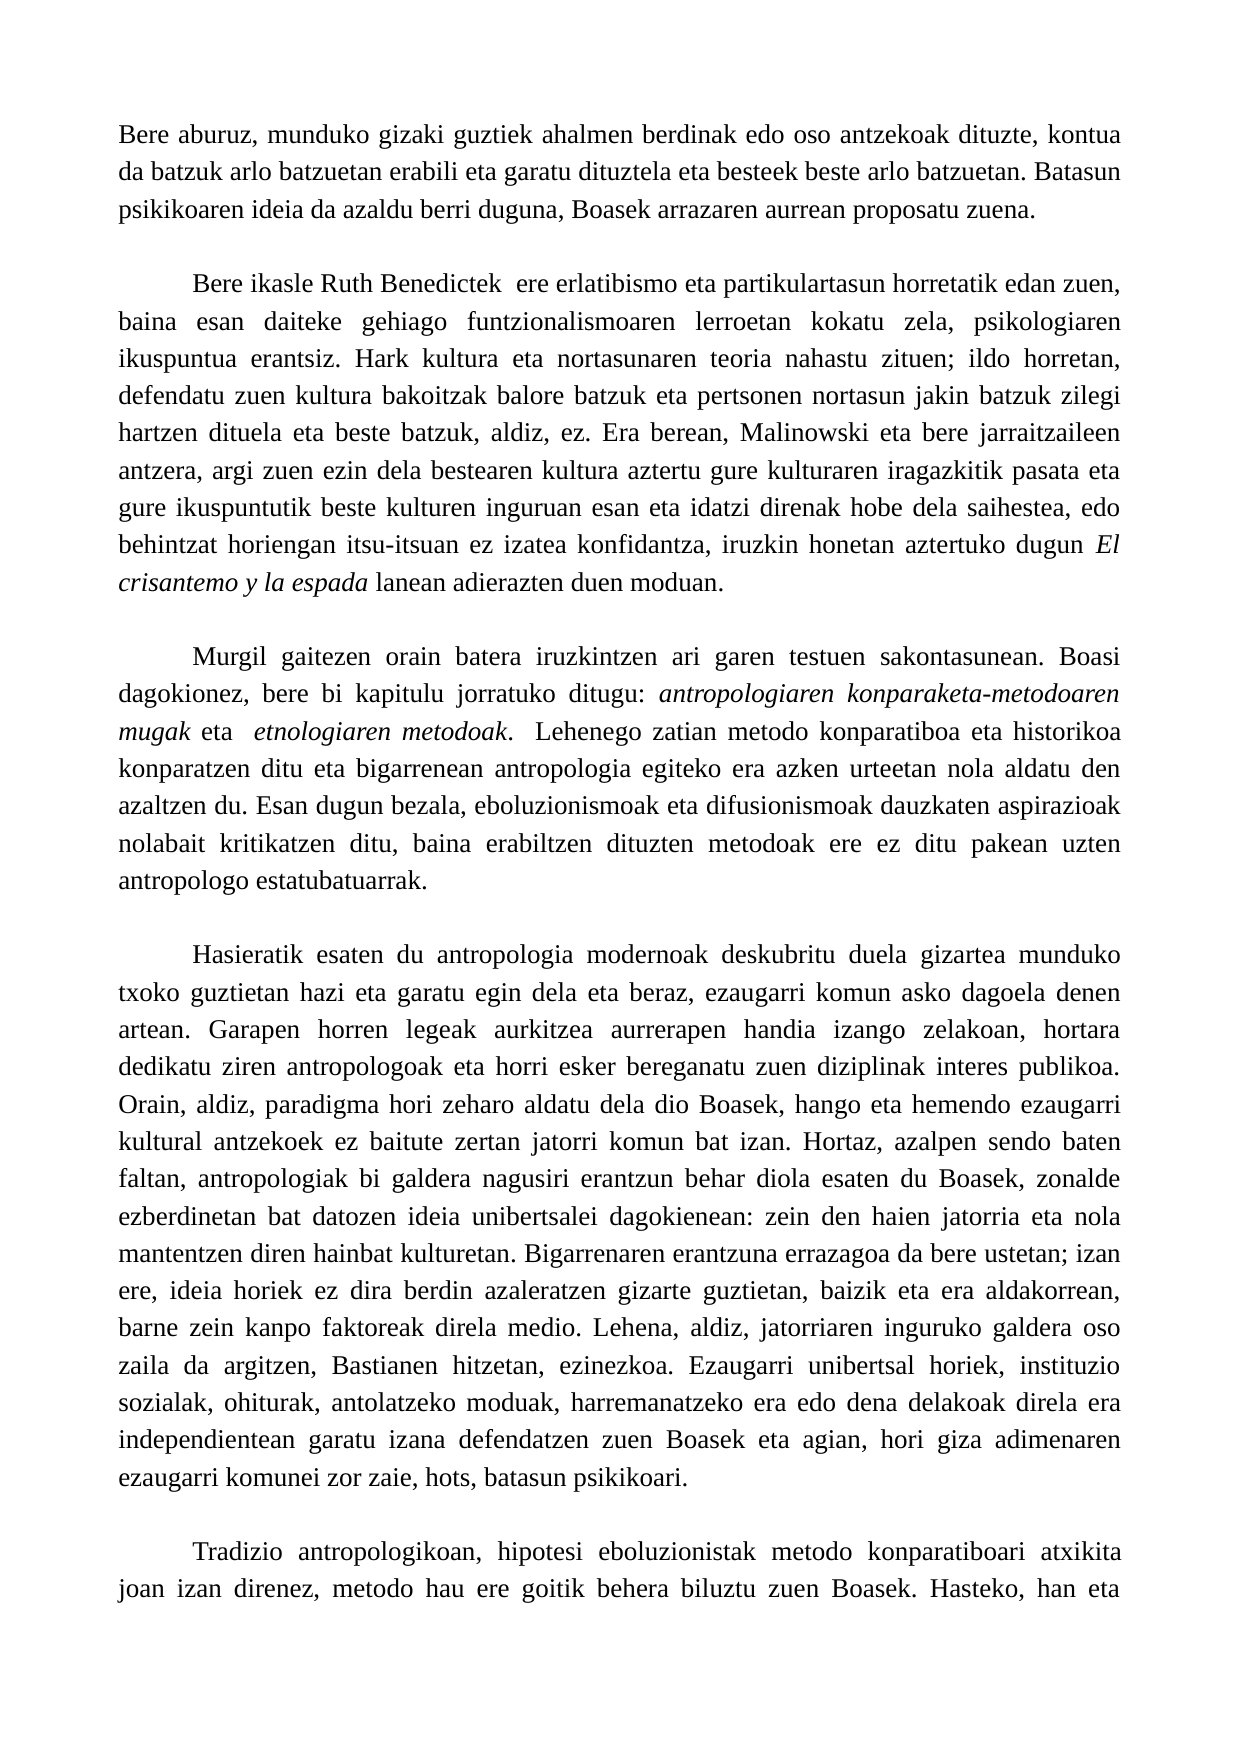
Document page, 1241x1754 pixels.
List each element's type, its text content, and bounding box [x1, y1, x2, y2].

text Murgil gaitezen orain batera iruzkintzen ari garen testuen sakontasunean. Boasi dagokionez, bere bi kapitulu jorratuko ditugu: antropologiaren konparaketa-metodoaren mugak eta etnologiaren metodoak. Lehenego zatian metodo konparatiboa eta historikoa konparatzen ditu eta bigarrenean antropologia egiteko era azken urteetan nola aldatu den azaltzen du. Esan dugun bezala, eboluzionismoak eta difusionismoak dauzkaten aspirazioak nolabait kritikatzen ditu, baina erabiltzen dituzten metodoak ere ez ditu pakean uzten antropologo estatubatuarrak. [118, 640, 1122, 895]
text Bere aburuz, munduko gizaki guztiek ahalmen berdinak edo oso antzekoak dituzte, kontua da batzuk arlo batzuetan erabili eta garatu dituztela eta besteek beste arlo batzuetan. Batasun psikikoaren ideia da azaldu berri duguna, Boasek arrazaren aurrean proposatu zuena. [118, 118, 1122, 224]
text Tradizio antropologikoan, hipotesi eboluzionistak metodo konparatiboari atxikita joan izan direnez, metodo hau ere goitik behera biluztu zuen Boasek. Hasteko, han eta [118, 1535, 1122, 1604]
text Bere ikasle Ruth Benedictek ere erlatibismo eta partikulartasun horretatik edan zuen, baina esan daiteke gehiago funtzionalismoaren lerroetan kokatu zela, psikologiaren ikuspuntua erantsiz. Hark kultura eta nortasunaren teoria nahastu zituen; ildo horretan, defendatu zuen kultura bakoitzak balore batzuk eta pertsonen nortasun jakin batzuk zilegi hartzen dituela eta beste batzuk, aldiz, ez. Era berean, Malinowski eta bere jarraitzaileen antzera, argi zuen ezin dela bestearen kultura aztertu gure kulturaren iragazkitik pasata eta gure ikuspuntutik beste kulturen inguruan esan eta idatzi direnak hobe dela saihestea, edo behintzat horiengan itsu-itsuan ez izatea konfidantza, iruzkin honetan aztertuko dugun El crisantemo y la espada lanean adierazten duen moduan. [118, 267, 1122, 597]
text Hasieratik esaten du antropologia modernoak deskubritu duela gizartea munduko txoko guztietan hazi eta garatu egin dela eta beraz, ezaugarri komun asko dagoela denen artean. Garapen horren legeak aurkitzea aurrerapen handia izango zelakoan, hortara dedikatu ziren antropologoak eta horri esker bereganatu zuen diziplinak interes publikoa. Orain, aldiz, paradigma hori zeharo aldatu dela dio Boasek, hango eta hemendo ezaugarri kultural antzekoek ez baitute zertan jatorri komun bat izan. Hortaz, azalpen sendo baten faltan, antropologiak bi galdera nagusiri erantzun behar diola esaten du Boasek, zonalde ezberdinetan bat datozen ideia unibertsalei dagokienean: zein den haien jatorria eta nola mantentzen diren hainbat kulturetan. Bigarrenaren erantzuna errazagoa da bere ustetan; izan ere, ideia horiek ez dira berdin azaleratzen gizarte guztietan, baizik eta era aldakorrean, barne zein kanpo faktoreak direla medio. Lehena, aldiz, jatorriaren inguruko galdera oso zaila da argitzen, Bastianen hitzetan, ezinezkoa. Ezaugarri unibertsal horiek, instituzio sozialak, ohiturak, antolatzeko moduak, harremanatzeko era edo dena delakoak direla era independientean garatu izana defendatzen zuen Boasek eta agian, hori giza adimenaren ezaugarri komunei zor zaie, hots, batasun psikikoari. [118, 938, 1122, 1492]
